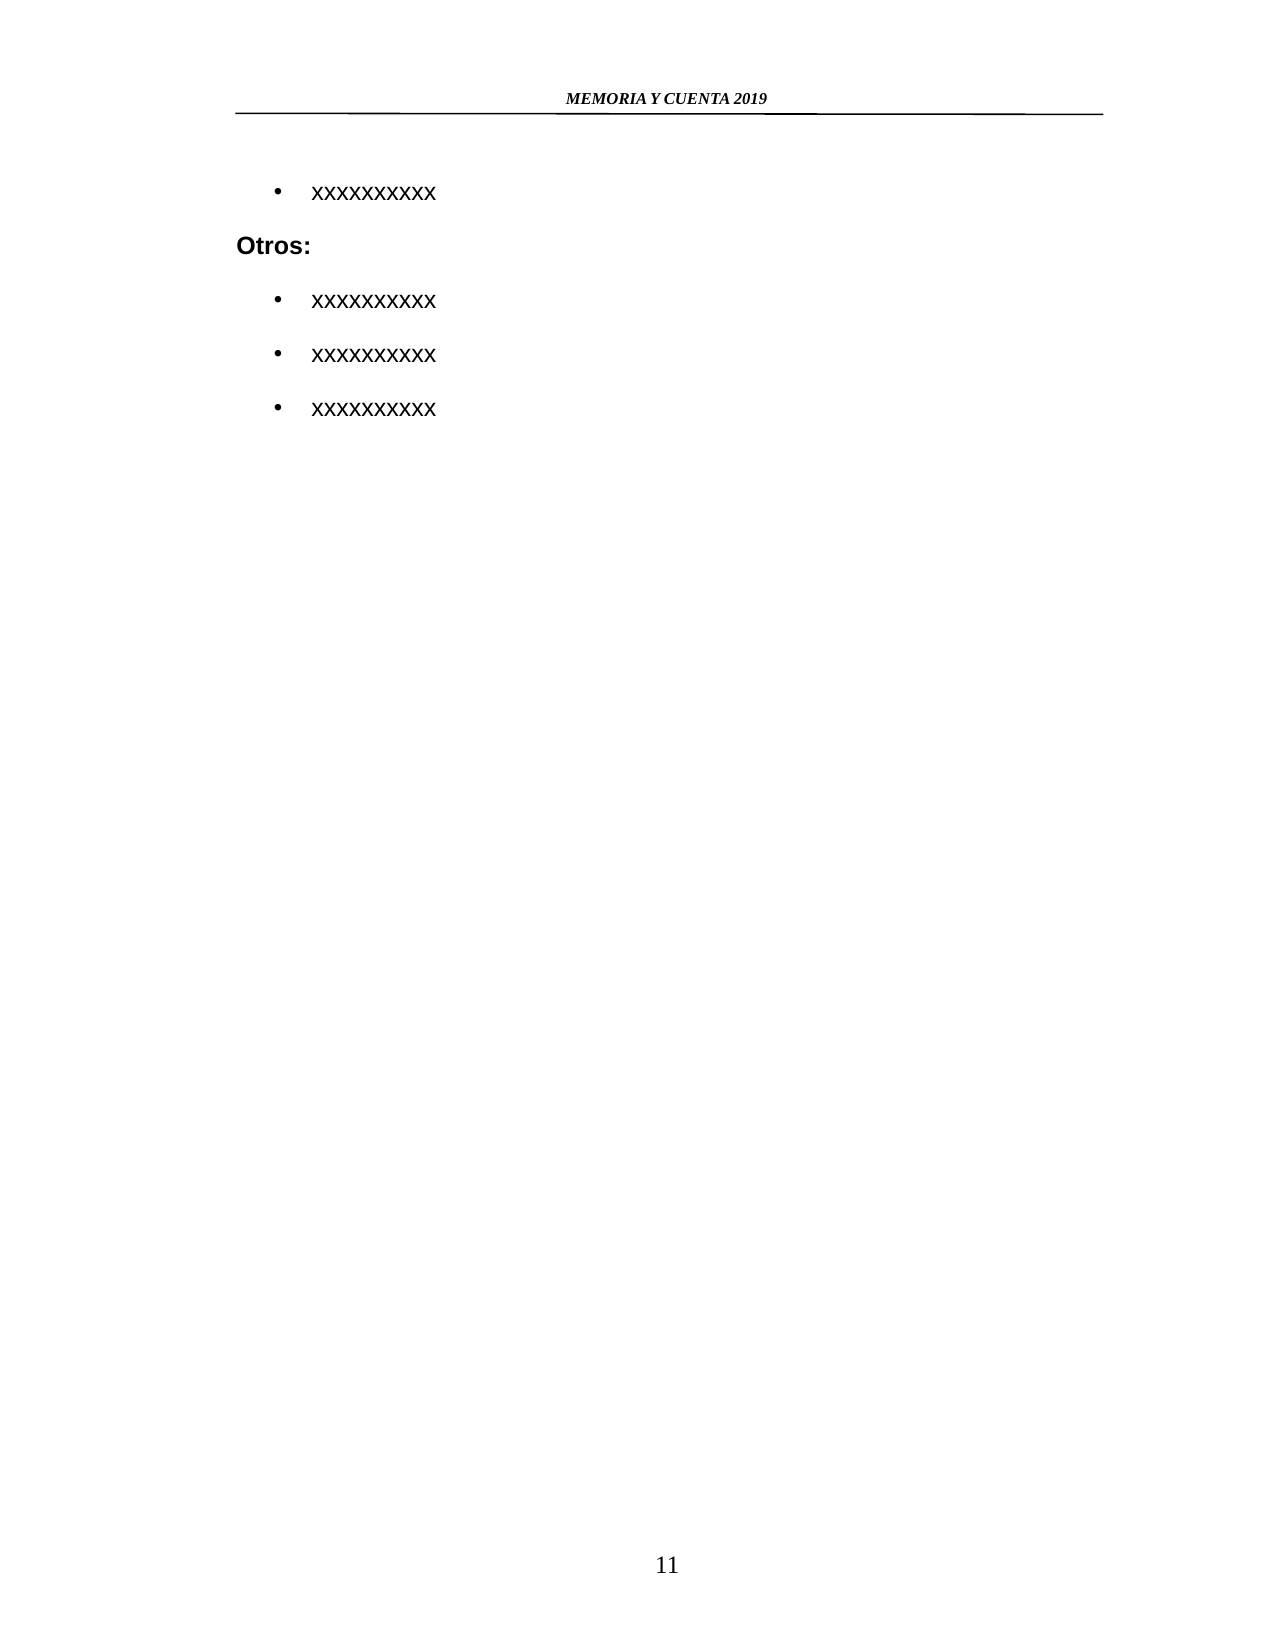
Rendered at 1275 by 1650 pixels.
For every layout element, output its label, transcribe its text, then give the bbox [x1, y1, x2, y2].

list xxxxxxxxxx [274, 393, 1098, 421]
list xxxxxxxxxx [274, 177, 1098, 206]
text Otros: [236, 231, 1098, 260]
list xxxxxxxxxx [274, 339, 1098, 368]
list xxxxxxxxxx [274, 285, 1098, 314]
